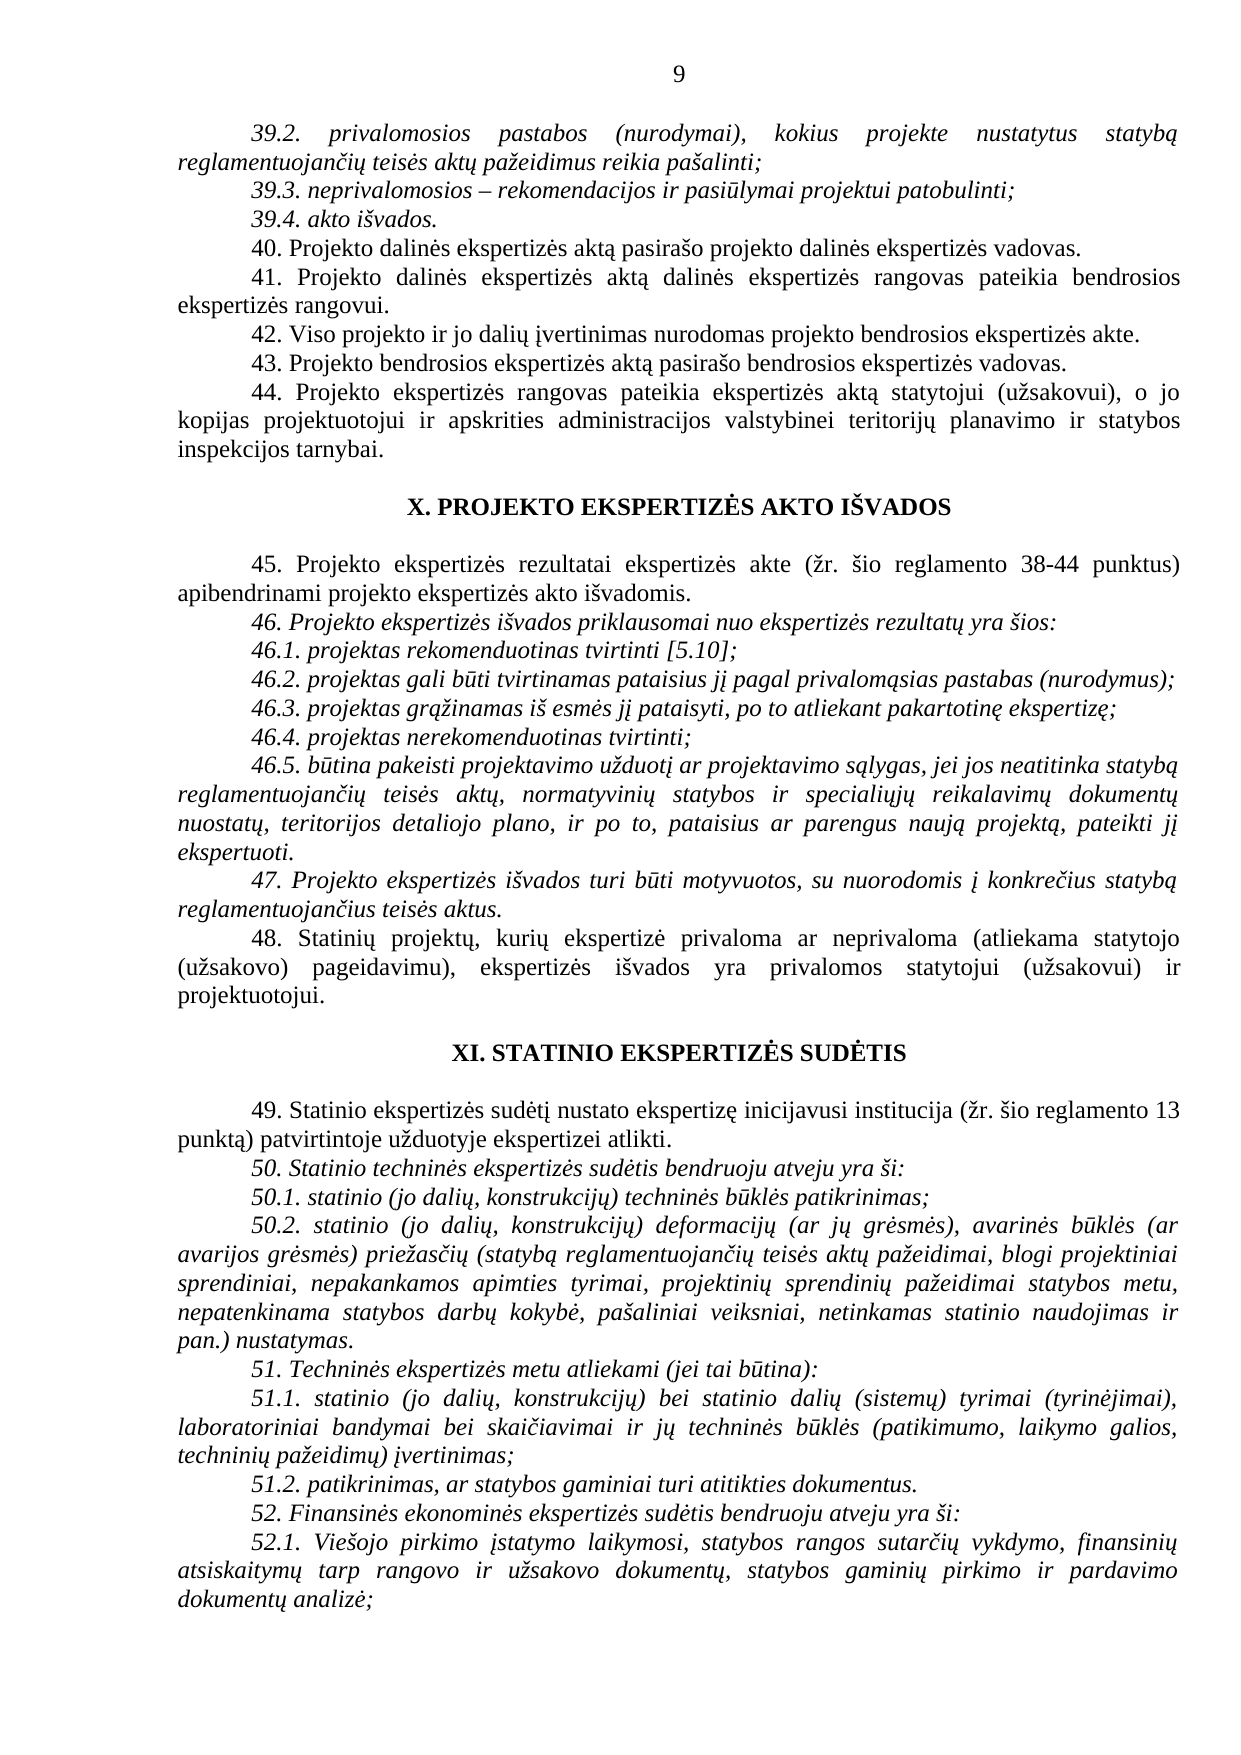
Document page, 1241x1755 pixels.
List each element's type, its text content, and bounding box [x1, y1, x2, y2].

text 46.4. projektas nerekomenduotinas tvirtinti; [177, 722, 1181, 751]
text 43. Projekto bendrosios ekspertizės aktą pasirašo bendrosios ekspertizės vadovas. [177, 348, 1181, 377]
text 46. Projekto ekspertizės išvados priklausomai nuo ekspertizės rezultatų yra šios: [177, 607, 1181, 636]
text X. Projekto ekspertizės AKTO išvados [177, 492, 1181, 521]
text 52.1. Viešojo pirkimo įstatymo laikymosi, statybos rangos sutarčių vykdymo, finansinių atsiskaitymų tarp rangovo ir užsakovo dokumentų, statybos gaminių pirkimo ir pardavimo dokumentų analizė; [177, 1527, 1181, 1613]
text 42. Viso projekto ir jo dalių įvertinimas nurodomas projekto bendrosios ekspertizės akte. [177, 319, 1181, 348]
text 41. Projekto dalinės ekspertizės aktą dalinės ekspertizės rangovas pateikia bendrosios ekspertizės rangovui. [177, 262, 1181, 319]
text 46.2. projektas gali būti tvirtinamas pataisius jį pagal privalomąsias pastabas (nurodymus); [177, 664, 1181, 693]
text 51.1. statinio (jo dalių, konstrukcijų) bei statinio dalių (sistemų) tyrimai (tyrinėjimai), laboratoriniai bandymai bei skaičiavimai ir jų techninės būklės (patikimumo, laikymo galios, techninių pažeidimų) įvertinimas; [177, 1383, 1181, 1469]
text 39.3. neprivalomosios – rekomendacijos ir pasiūlymai projektui patobulinti; [177, 176, 1181, 204]
text XI. Statinio ekspertizės sudėtis [177, 1038, 1181, 1067]
text 50. Statinio techninės ekspertizės sudėtis bendruoju atveju yra ši: [177, 1153, 1181, 1182]
text 45. Projekto ekspertizės rezultatai ekspertizės akte (žr. šio reglamento 38-44 punktus) apibendrinami projekto ekspertizės akto išvadomis. [177, 549, 1181, 607]
text 46.3. projektas grąžinamas iš esmės jį pataisyti, po to atliekant pakartotinę ekspertizę; [177, 693, 1181, 722]
text 44. Projekto ekspertizės rangovas pateikia ekspertizės aktą statytojui (užsakovui), o jo kopijas projektuotojui ir apskrities administracijos valstybinei teritorijų planavimo ir statybos inspekcijos tarnybai. [177, 377, 1181, 463]
text 52. Finansinės ekonominės ekspertizės sudėtis bendruoju atveju yra ši: [177, 1498, 1181, 1527]
text 39.4. akto išvados. [177, 204, 1181, 233]
text 51.2. patikrinimas, ar statybos gaminiai turi atitikties dokumentus. [177, 1469, 1181, 1498]
text 39.2. privalomosios pastabos (nurodymai), kokius projekte nustatytus statybą reglamentuojančių teisės aktų pažeidimus reikia pašalinti; [177, 118, 1181, 176]
text 47. Projekto ekspertizės išvados turi būti motyvuotos, su nuorodomis į konkrečius statybą reglamentuojančius teisės aktus. [177, 866, 1181, 923]
text 50.1. statinio (jo dalių, konstrukcijų) techninės būklės patikrinimas; [177, 1182, 1181, 1211]
text 51. Techninės ekspertizės metu atliekami (jei tai būtina): [177, 1354, 1181, 1383]
text 46.1. projektas rekomenduotinas tvirtinti [5.10]; [177, 636, 1181, 664]
text 49. Statinio ekspertizės sudėtį nustato ekspertizę inicijavusi institucija (žr. šio reglamento 13 punktą) patvirtintoje užduotyje ekspertizei atlikti. [177, 1096, 1181, 1153]
text 48. Statinių projektų, kurių ekspertizė privaloma ar neprivaloma (atliekama statytojo (užsakovo) pageidavimu), ekspertizės išvados yra privalomos statytojui (užsakovui) ir projektuotojui. [177, 923, 1181, 1009]
text 40. Projekto dalinės ekspertizės aktą pasirašo projekto dalinės ekspertizės vadovas. [177, 233, 1181, 262]
text 46.5. būtina pakeisti projektavimo užduotį ar projektavimo sąlygas, jei jos neatitinka statybą reglamentuojančių teisės aktų, normatyvinių statybos ir specialiųjų reikalavimų dokumentų nuostatų, teritorijos detaliojo plano, ir po to, pataisius ar parengus naują projektą, pateikti jį ekspertuoti. [177, 751, 1181, 866]
text 50.2. statinio (jo dalių, konstrukcijų) deformacijų (ar jų grėsmės), avarinės būklės (ar avarijos grėsmės) priežasčių (statybą reglamentuojančių teisės aktų pažeidimai, blogi projektiniai sprendiniai, nepakankamos apimties tyrimai, projektinių sprendinių pažeidimai statybos metu, nepatenkinama statybos darbų kokybė, pašaliniai veiksniai, netinkamas statinio naudojimas ir pan.) nustatymas. [177, 1211, 1181, 1354]
